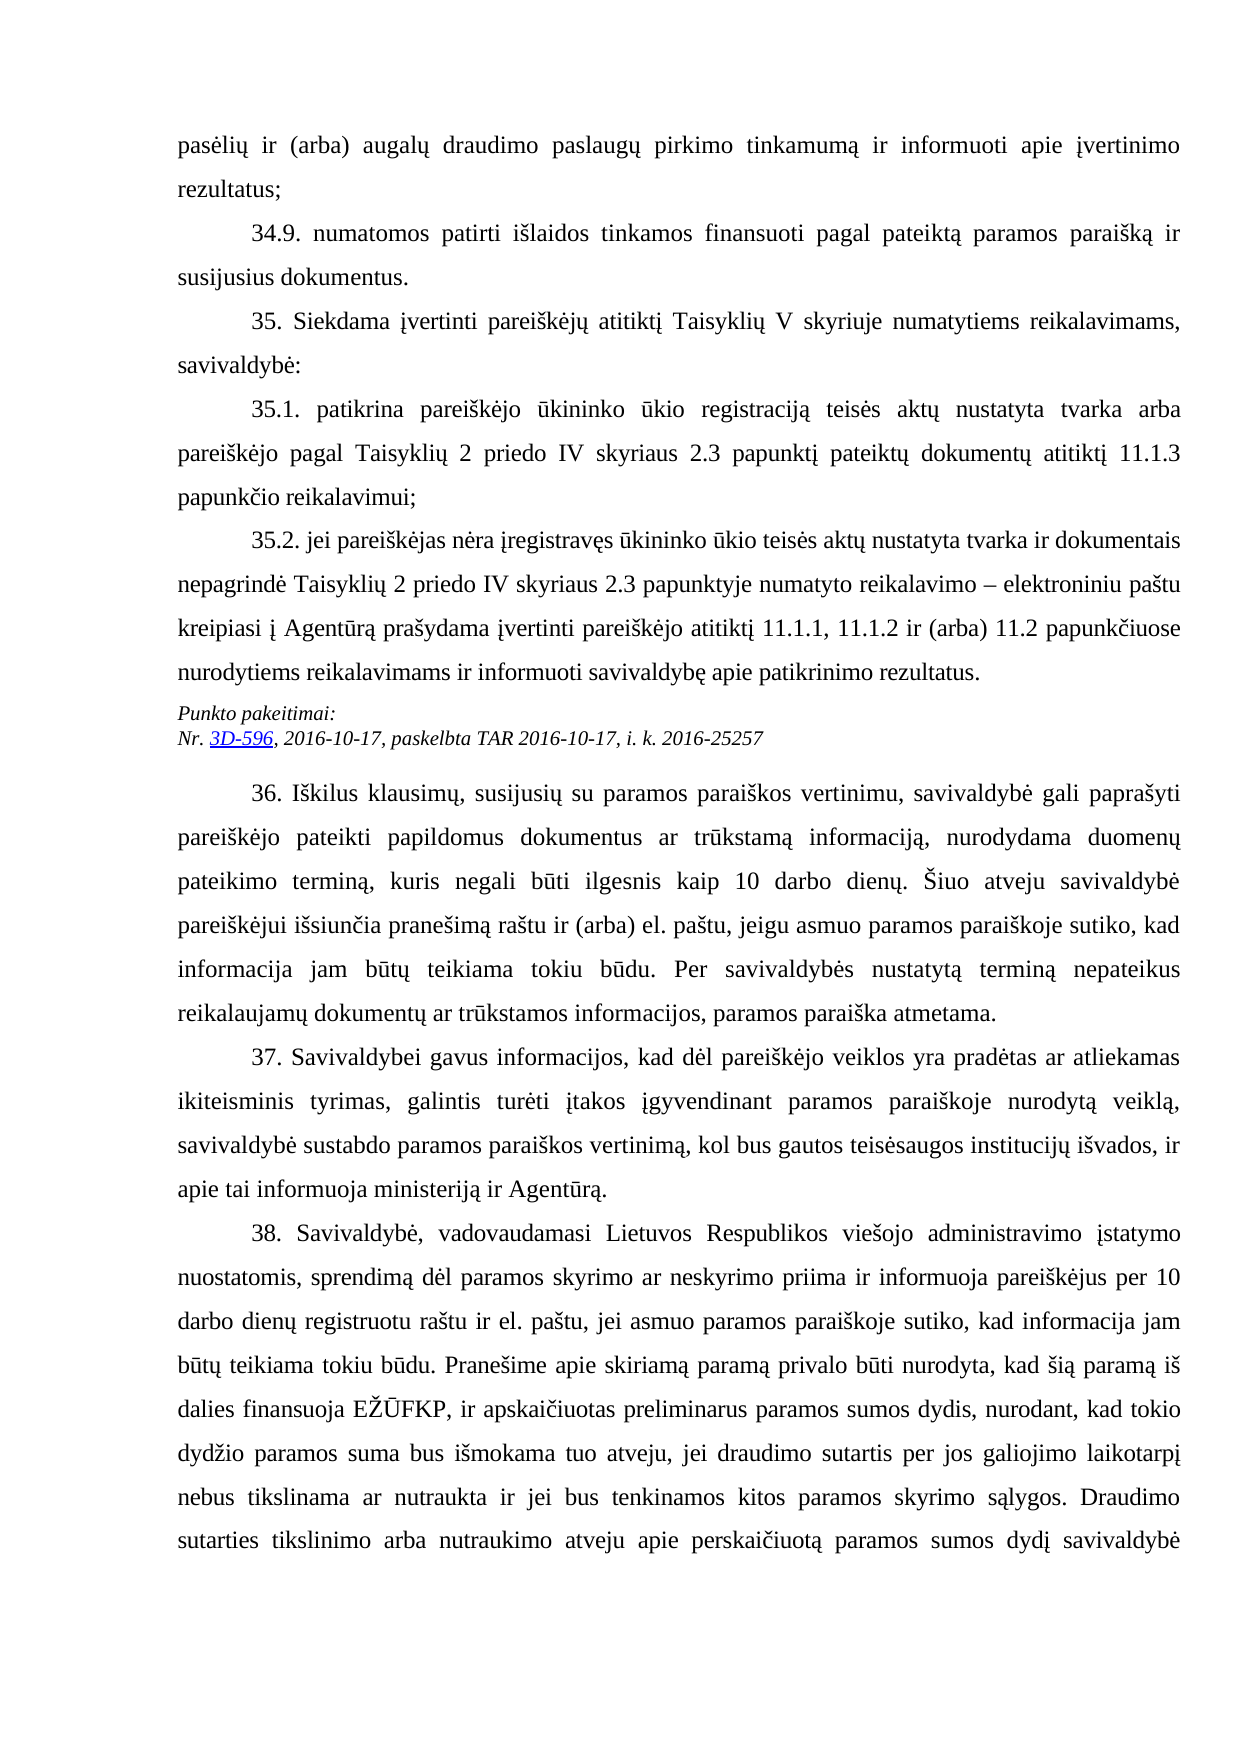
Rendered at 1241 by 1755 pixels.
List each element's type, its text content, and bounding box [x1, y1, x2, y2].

text 35.1. patikrina pareiškėjo ūkininko ūkio registraciją teisės aktų nustatyta tvarka arba pareiškėjo pagal Taisyklių 2 priedo IV skyriaus 2.3 papunktį pateiktų dokumentų atitiktį 11.1.3 papunkčio reikalavimui; [177, 394, 1181, 510]
text 36. Iškilus klausimų, susijusių su paramos paraiškos vertinimu, savivaldybė gali paprašyti pareiškėjo pateikti papildomus dokumentus ar trūkstamą informaciją, nurodydama duomenų pateikimo terminą, kuris negali būti ilgesnis kaip 10 darbo dienų. Šiuo atveju savivaldybė pareiškėjui išsiunčia pranešimą raštu ir (arba) el. paštu, jeigu asmuo paramos paraiškoje sutiko, kad informacija jam būtų teikiama tokiu būdu. Per savivaldybės nustatytą terminą nepateikus reikalaujamų dokumentų ar trūkstamos informacijos, paramos paraiška atmetama. [177, 778, 1181, 1027]
text 35.2. jei pareiškėjas nėra įregistravęs ūkininko ūkio teisės aktų nustatyta tvarka ir dokumentais nepagrindė Taisyklių 2 priedo IV skyriaus 2.3 papunktyje numatyto reikalavimo – elektroniniu paštu kreipiasi į Agentūrą prašydama įvertinti pareiškėjo atitiktį 11.1.1, 11.1.2 ir (arba) 11.2 papunkčiuose nurodytiems reikalavimams ir informuoti savivaldybę apie patikrinimo rezultatus. [177, 526, 1181, 686]
text 37. Savivaldybei gavus informacijos, kad dėl pareiškėjo veiklos yra pradėtas ar atliekamas ikiteisminis tyrimas, galintis turėti įtakos įgyvendinant paramos paraiškoje nurodytą veiklą, savivaldybė sustabdo paramos paraiškos vertinimą, kol bus gautos teisėsaugos institucijų išvados, ir apie tai informuoja ministeriją ir Agentūrą. [177, 1042, 1181, 1203]
text Nr. 3D-596, 2016-10-17, paskelbta TAR 2016-10-17, i. k. 2016-25257 [177, 725, 1181, 749]
text 35. Siekdama įvertinti pareiškėjų atitiktį Taisyklių V skyriuje numatytiems reikalavimams, savivaldybė: [177, 306, 1181, 378]
text Punkto pakeitimai: [177, 701, 1181, 725]
text pasėlių ir (arba) augalų draudimo paslaugų pirkimo tinkamumą ir informuoti apie įvertinimo rezultatus; [177, 130, 1181, 203]
text 34.9. numatomos patirti išlaidos tinkamos finansuoti pagal pateiktą paramos paraišką ir susijusius dokumentus. [177, 218, 1181, 291]
text 38. Savivaldybė, vadovaudamasi Lietuvos Respublikos viešojo administravimo įstatymo nuostatomis, sprendimą dėl paramos skyrimo ar neskyrimo priima ir informuoja pareiškėjus per 10 darbo dienų registruotu raštu ir el. paštu, jei asmuo paramos paraiškoje sutiko, kad informacija jam būtų teikiama tokiu būdu. Pranešime apie skiriamą paramą privalo būti nurodyta, kad šią paramą iš dalies finansuoja EŽŪFKP, ir apskaičiuotas preliminarus paramos sumos dydis, nurodant, kad tokio dydžio paramos suma bus išmokama tuo atveju, jei draudimo sutartis per jos galiojimo laikotarpį nebus tikslinama ar nutraukta ir jei bus tenkinamos kitos paramos skyrimo sąlygos. Draudimo sutarties tikslinimo arba nutraukimo atveju apie perskaičiuotą paramos sumos dydį savivaldybė [177, 1218, 1181, 1554]
